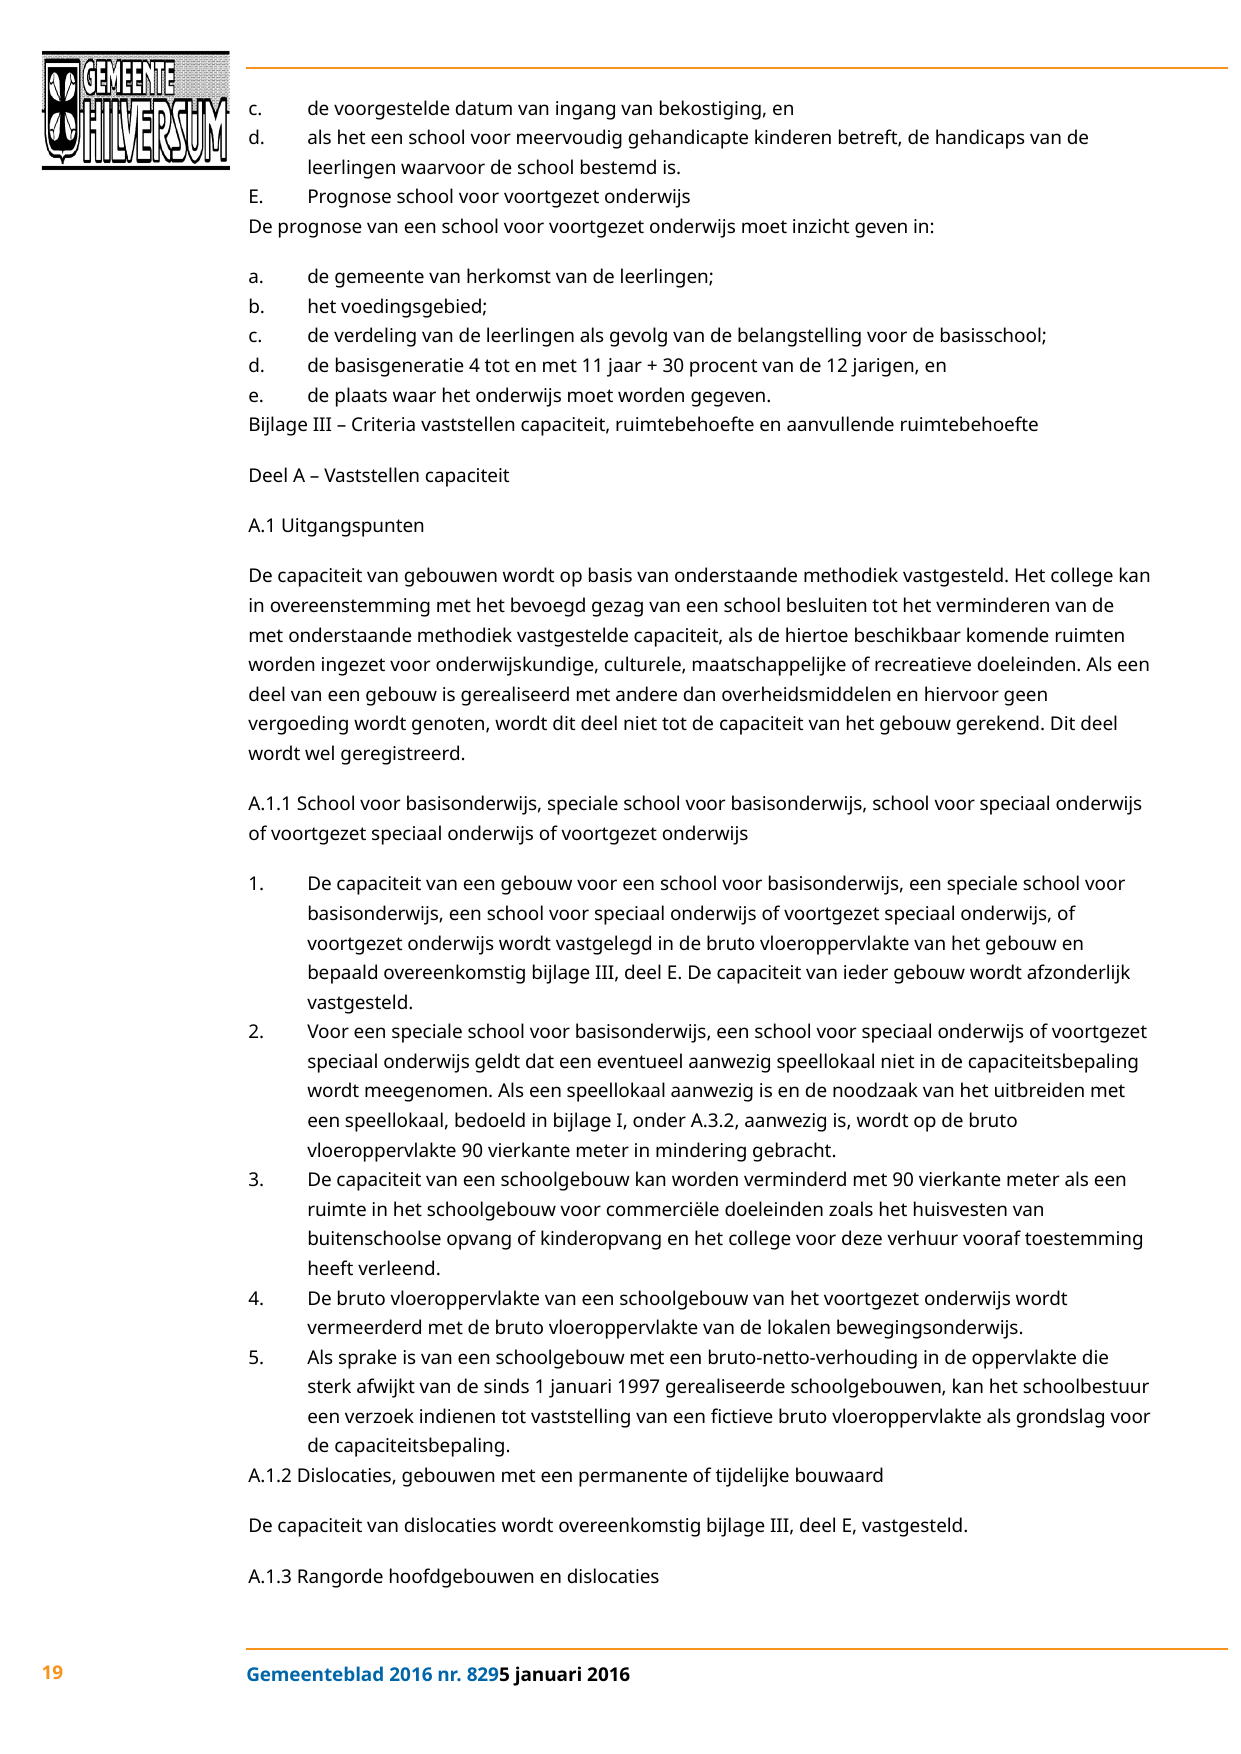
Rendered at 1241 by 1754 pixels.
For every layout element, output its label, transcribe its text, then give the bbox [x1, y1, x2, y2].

list Als sprake is van een schoolgebouw met een bruto-netto-verhouding in de oppervlakte die sterk afwijkt van de sinds 1 januari 1997 gerealiseerde schoolgebouwen, kan het schoolbestuur een verzoek indienen tot vaststelling van een fictieve bruto vloeroppervlakte als grondslag voor de capaciteitsbepaling. [248, 1344, 1152, 1458]
text De capaciteit van gebouwen wordt op basis van onderstaande methodiek vastgesteld. Het college kan in overeenstemming met het bevoegd gezag van een school besluiten tot het verminderen van de met onderstaande methodiek vastgestelde capaciteit, als de hiertoe beschikbaar komende ruimten worden ingezet voor onderwijskundige, culturele, maatschappelijke of recreatieve doeleinden. Als een deel van een gebouw is gerealiseerd met andere dan overheidsmiddelen en hiervoor geen vergoeding wordt genoten, wordt dit deel niet tot de capaciteit van het gebouw gerekend. Dit deel wordt wel geregistreerd. [248, 563, 1152, 766]
text A.1 Uitgangspunten [248, 512, 1152, 538]
list De bruto vloeroppervlakte van een schoolgebouw van het voortgezet onderwijs wordt vermeerderd met de bruto vloeroppervlakte van de lokalen bewegingsonderwijs. [248, 1285, 1152, 1340]
text A.1.2 Dislocaties, gebouwen met een permanente of tijdelijke bouwaard [248, 1462, 1152, 1488]
text De capaciteit van dislocaties wordt overeenkomstig bijlage III, deel E, vastgesteld. [248, 1513, 1152, 1538]
list de voorgestelde datum van ingang van bekostiging, en [248, 95, 1152, 121]
list de basisgeneratie 4 tot en met 11 jaar + 30 procent van de 12 jarigen, en [248, 352, 1152, 378]
list de gemeente van herkomst van de leerlingen; [248, 263, 1152, 289]
list De capaciteit van een schoolgebouw kan worden verminderd met 90 vierkante meter als een ruimte in het schoolgebouw voor commerciële doeleinden zoals het huisvesten van buitenschoolse opvang of kinderopvang en het college voor deze verhuur vooraf toestemming heeft verleend. [248, 1166, 1152, 1281]
list het voedingsgebied; [248, 293, 1152, 319]
list als het een school voor meervoudig gehandicapte kinderen betreft, de handicaps van de leerlingen waarvoor de school bestemd is. [248, 124, 1152, 180]
list De capaciteit van een gebouw voor een school voor basisonderwijs, een speciale school voor basisonderwijs, een school voor speciaal onderwijs of voortgezet speciaal onderwijs, of voortgezet onderwijs wordt vastgelegd in de bruto vloeroppervlakte van het gebouw en bepaald overeenkomstig bijlage III, deel E. De capaciteit van ieder gebouw wordt afzonderlijk vastgesteld. [248, 871, 1152, 1015]
list Prognose school voor voortgezet onderwijs [248, 183, 1152, 209]
list de verdeling van de leerlingen als gevolg van de belangstelling voor de basisschool; [248, 323, 1152, 348]
list Voor een speciale school voor basisonderwijs, een school voor speciaal onderwijs of voortgezet speciaal onderwijs geldt dat een eventueel aanwezig speellokaal niet in de capaciteitsbepaling wordt meegenomen. Als een speellokaal aanwezig is en de noodzaak van het uitbreiden met een speellokaal, bedoeld in bijlage I, onder A.3.2, aanwezig is, wordt op de bruto vloeroppervlakte 90 vierkante meter in mindering gebracht. [248, 1018, 1152, 1163]
text Bijlage III – Criteria vaststellen capaciteit, ruimtebehoefte en aanvullende ruimtebehoefte [248, 411, 1152, 437]
text De prognose van een school voor voortgezet onderwijs moet inzicht geven in: [248, 213, 1152, 239]
text A.1.1 School voor basisonderwijs, speciale school voor basisonderwijs, school voor speciaal onderwijs of voortgezet speciaal onderwijs of voortgezet onderwijs [248, 791, 1152, 846]
text A.1.3 Rangorde hoofdgebouwen en dislocaties [248, 1563, 1152, 1589]
text Deel A – Vaststellen capaciteit [248, 462, 1152, 488]
list de plaats waar het onderwijs moet worden gegeven. [248, 382, 1152, 408]
picture [41, 47, 231, 172]
